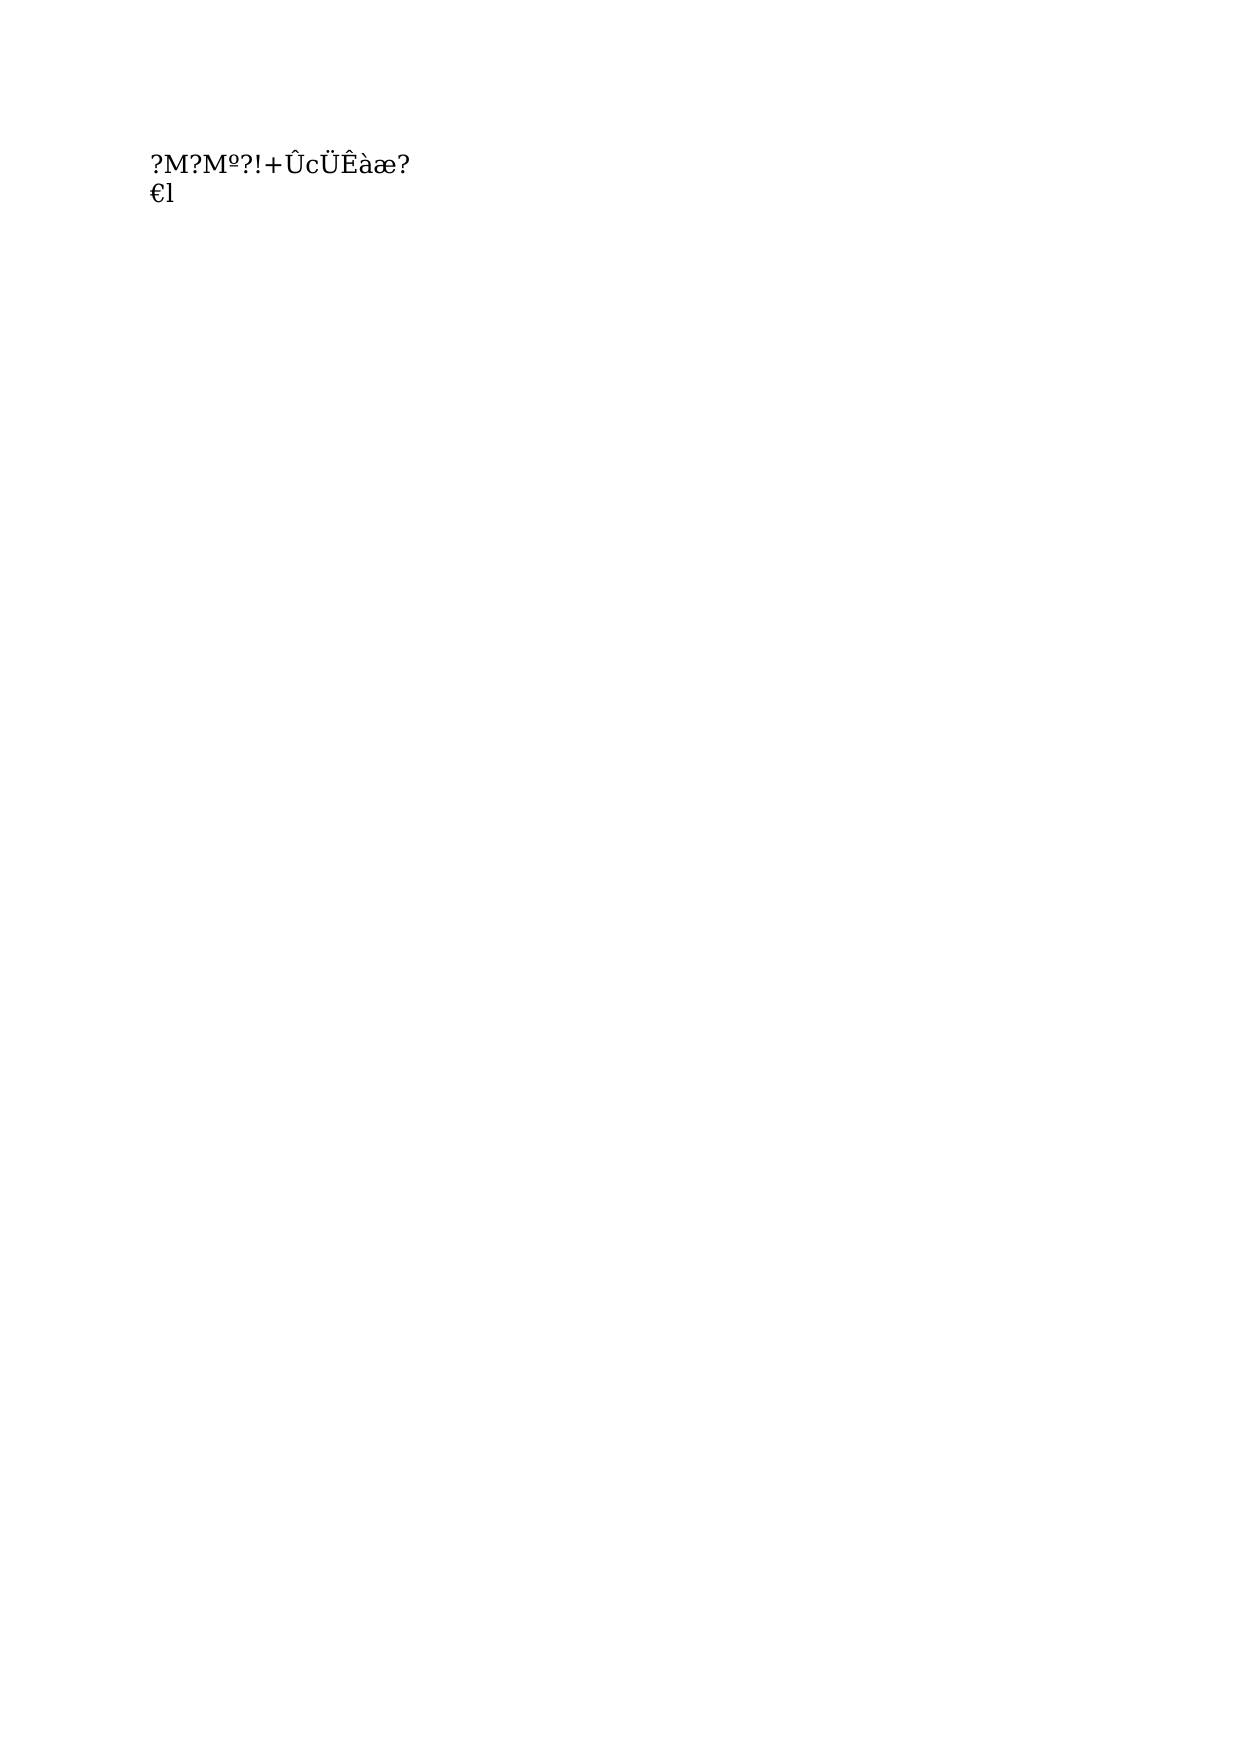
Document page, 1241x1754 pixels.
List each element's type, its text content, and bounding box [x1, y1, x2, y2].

text €l [150, 179, 1090, 208]
text ?M?Mº?!+ÛcÜÊàæ? [150, 150, 1090, 179]
